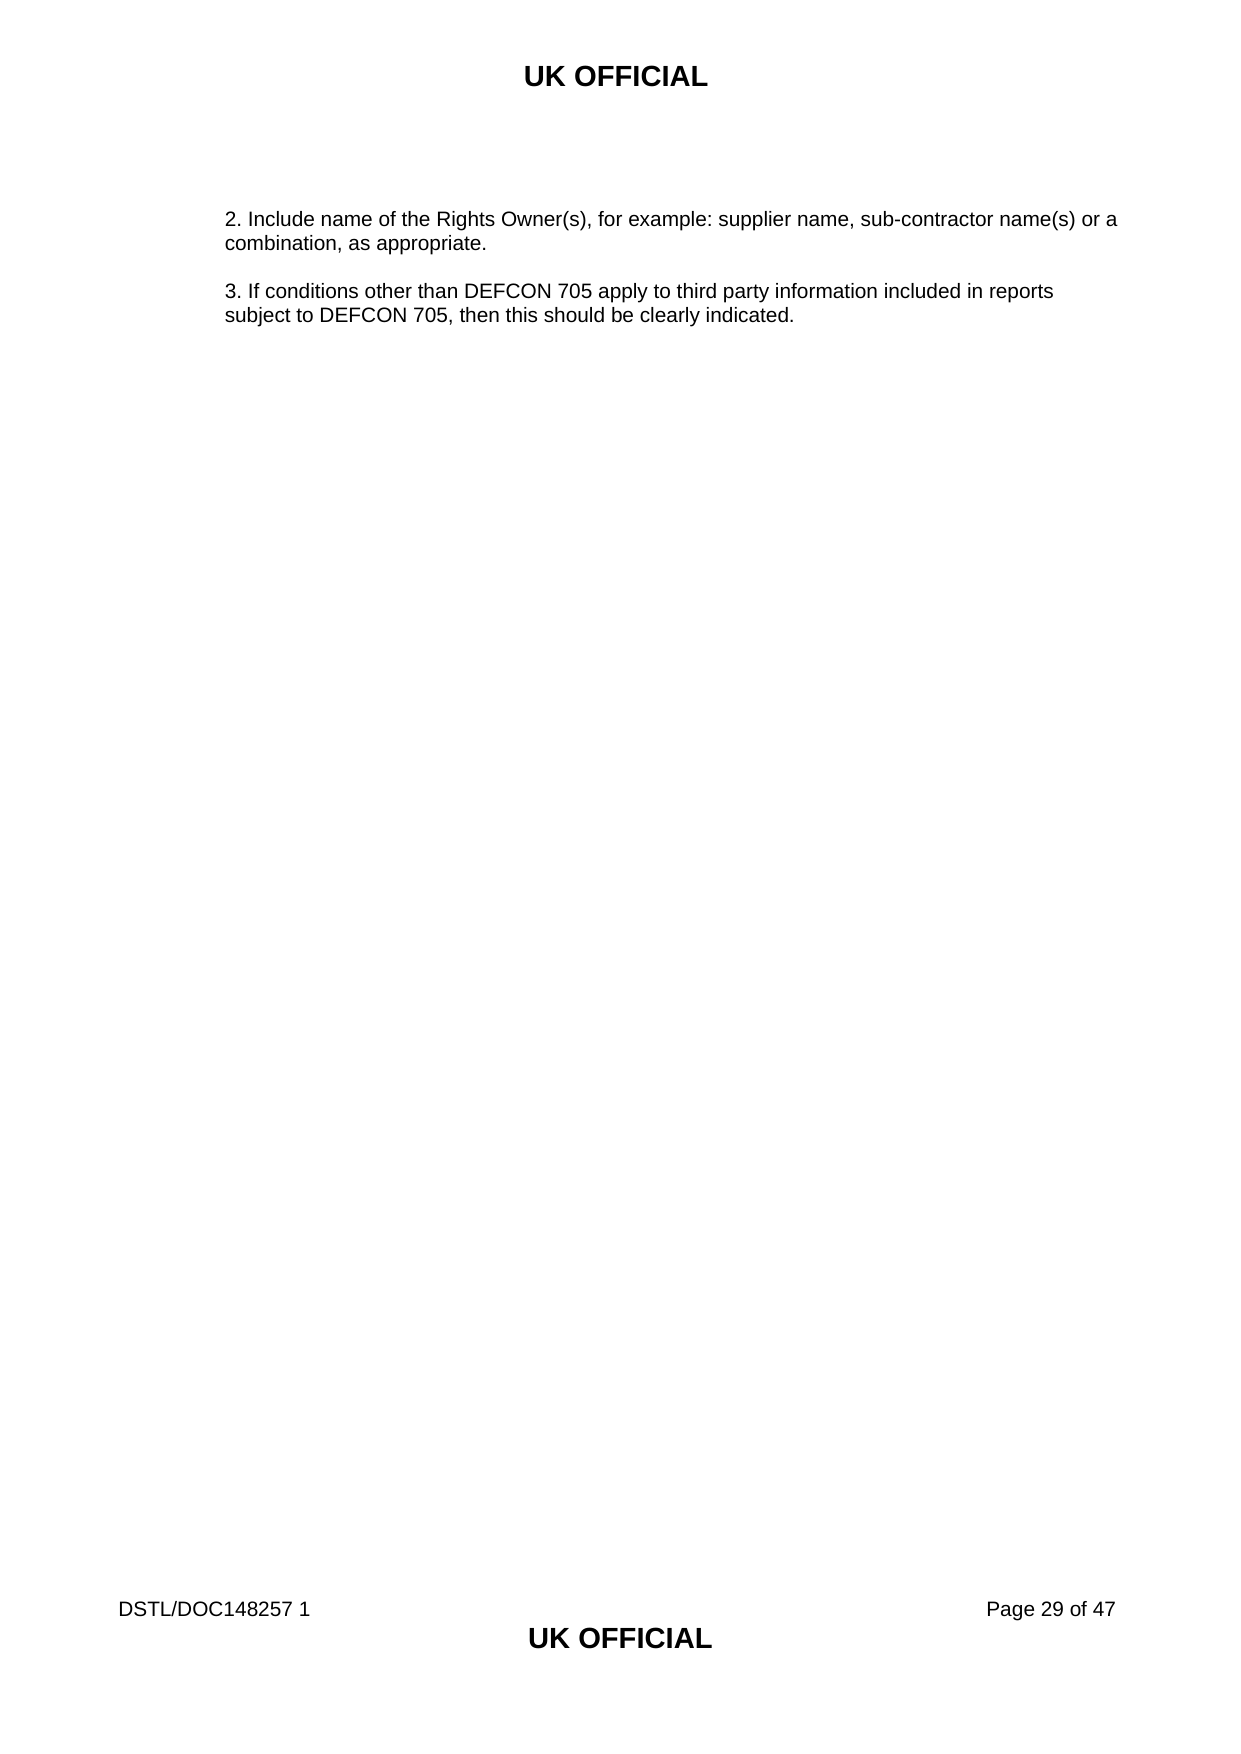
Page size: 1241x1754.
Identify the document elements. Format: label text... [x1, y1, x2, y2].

text 2. Include name of the Rights Owner(s), for example: supplier name, sub-contractor name(s) or a combination, as appropriate. [224, 207, 1122, 255]
text 3. If conditions other than DEFCON 705 apply to third party information included in reports subject to DEFCON 705, then this should be clearly indicated. [224, 279, 1122, 327]
